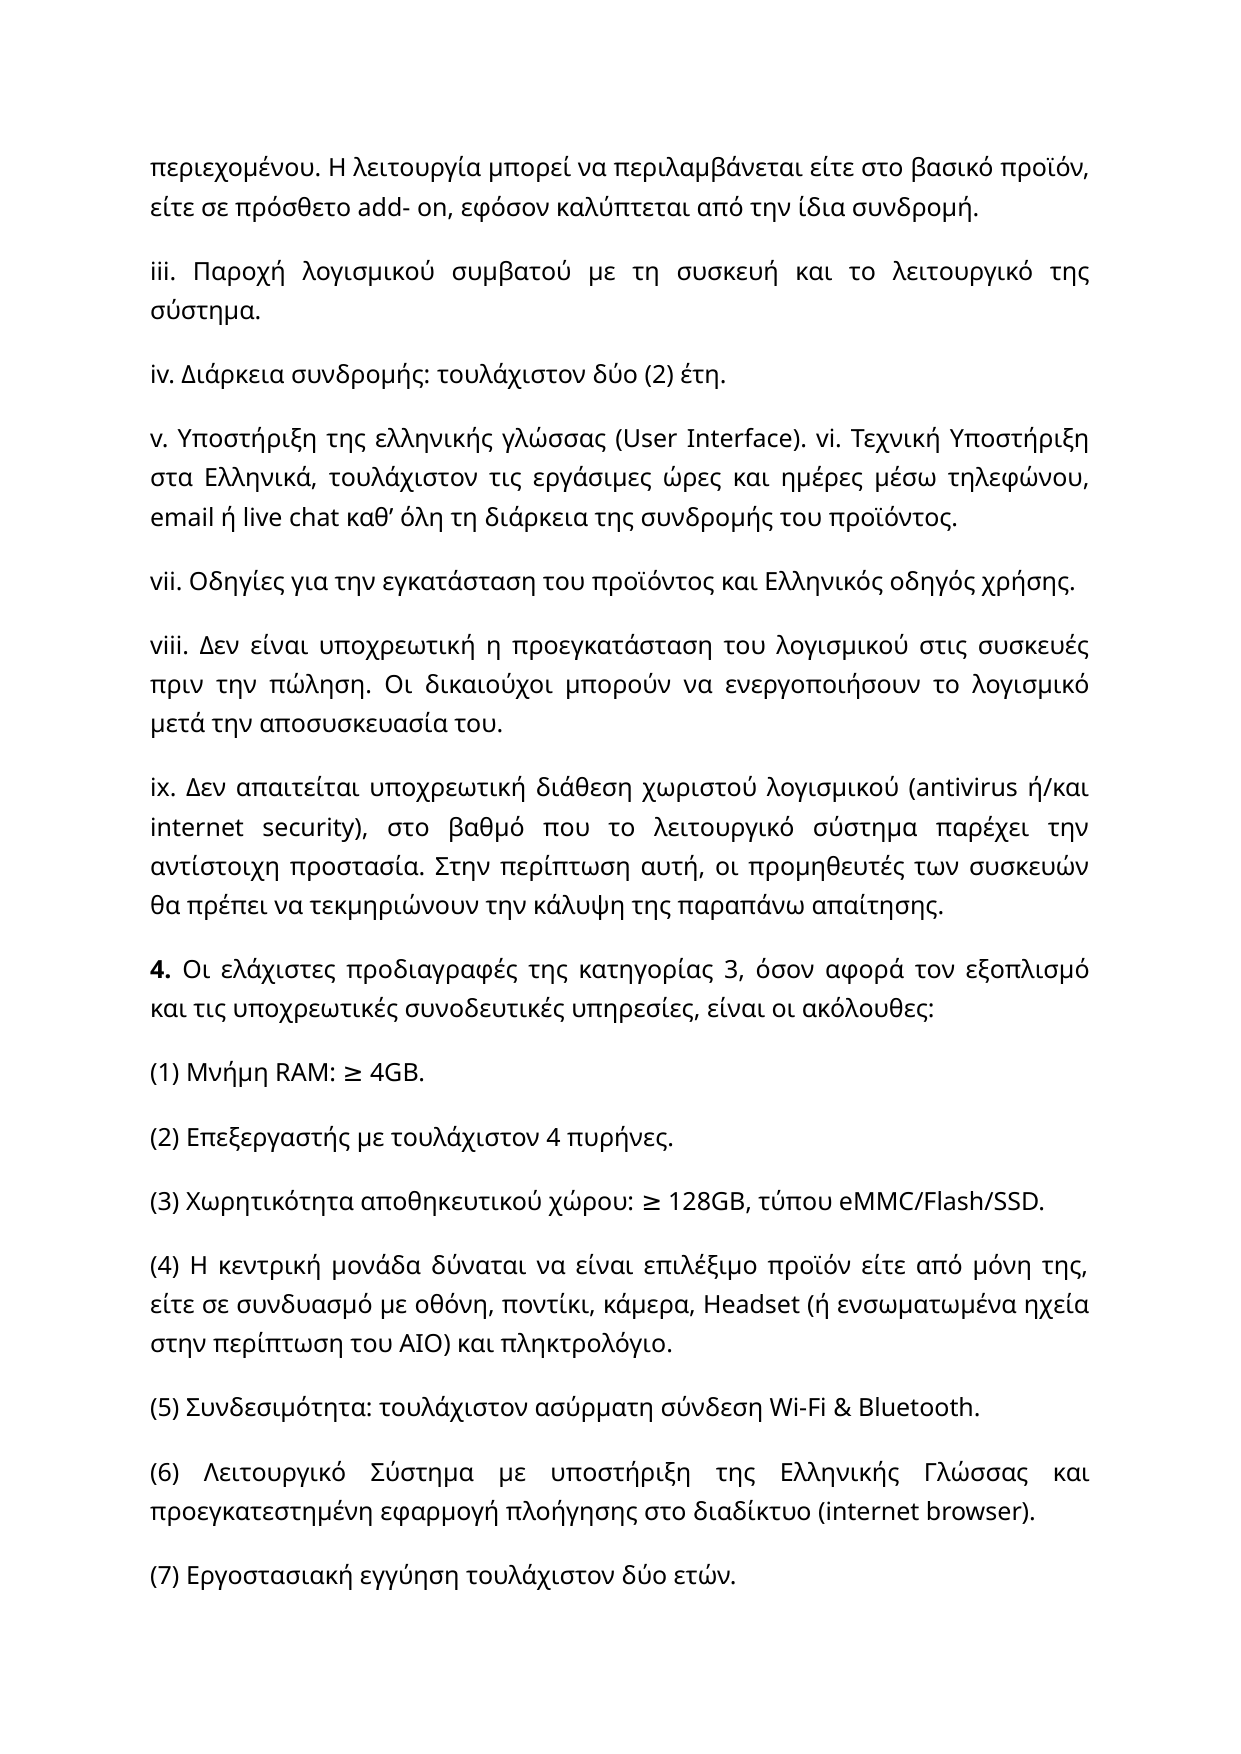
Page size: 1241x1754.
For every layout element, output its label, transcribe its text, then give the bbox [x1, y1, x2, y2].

text iv. Διάρκεια συνδρομής: τουλάχιστον δύο (2) έτη. [150, 357, 1090, 391]
text vii. Οδηγίες για την εγκατάσταση του προϊόντος και Ελληνικός οδηγός χρήσης. [150, 563, 1090, 597]
text περιεχομένου. Η λειτουργία μπορεί να περιλαμβάνεται είτε στο βασικό προϊόν, είτε σε πρόσθετο add- on, εφόσον καλύπτεται από την ίδια συνδρομή. [150, 150, 1090, 223]
text viii. Δεν είναι υποχρεωτική η προεγκατάσταση του λογισμικού στις συσκευές πριν την πώληση. Οι δικαιούχοι μπορούν να ενεργοποιήσουν το λογισμικό μετά την αποσυσκευασία του. [150, 627, 1090, 740]
text (6) Λειτουργικό Σύστημα με υποστήριξη της Ελληνικής Γλώσσας και προεγκατεστημένη εφαρμογή πλοήγησης στο διαδίκτυο (internet browser). [150, 1454, 1090, 1527]
text v. Υποστήριξη της ελληνικής γλώσσας (User Interface). vi. Τεχνική Υποστήριξη στα Ελληνικά, τουλάχιστον τις εργάσιμες ώρες και ημέρες μέσω τηλεφώνου, email ή live chat καθ’ όλη τη διάρκεια της συνδρομής του προϊόντος. [150, 421, 1090, 533]
text iii. Παροχή λογισμικού συμβατού με τη συσκευή και το λειτουργικό της σύστημα. [150, 253, 1090, 327]
text 4. Οι ελάχιστες προδιαγραφές της κατηγορίας 3, όσον αφορά τον εξοπλισμό και τις υποχρεωτικές συνοδευτικές υπηρεσίες, είναι οι ακόλουθες: [150, 952, 1090, 1025]
text (4) Η κεντρική μονάδα δύναται να είναι επιλέξιμο προϊόν είτε από μόνη της, είτε σε συνδυασμό με οθόνη, ποντίκι, κάμερα, Headset (ή ενσωματωμένα ηχεία στην περίπτωση του ΑΙΟ) και πληκτρολόγιο. [150, 1247, 1090, 1360]
text (1) Μνήμη RAM: ≥ 4GB. [150, 1055, 1090, 1089]
text (5) Συνδεσιμότητα: τουλάχιστον ασύρματη σύνδεση Wi-Fi & Bluetooth. [150, 1390, 1090, 1424]
text (7) Εργοστασιακή εγγύηση τουλάχιστον δύο ετών. [150, 1557, 1090, 1592]
text (2) Επεξεργαστής με τουλάχιστον 4 πυρήνες. [150, 1119, 1090, 1153]
text (3) Χωρητικότητα αποθηκευτικού χώρου: ≥ 128GB, τύπου eMMC/Flash/SSD. [150, 1183, 1090, 1217]
text ix. Δεν απαιτείται υποχρεωτική διάθεση χωριστού λογισμικού (antivirus ή/και internet security), στο βαθμό που το λειτουργικό σύστημα παρέχει την αντίστοιχη προστασία. Στην περίπτωση αυτή, οι προμηθευτές των συσκευών θα πρέπει να τεκμηριώνουν την κάλυψη της παραπάνω απαίτησης. [150, 770, 1090, 922]
